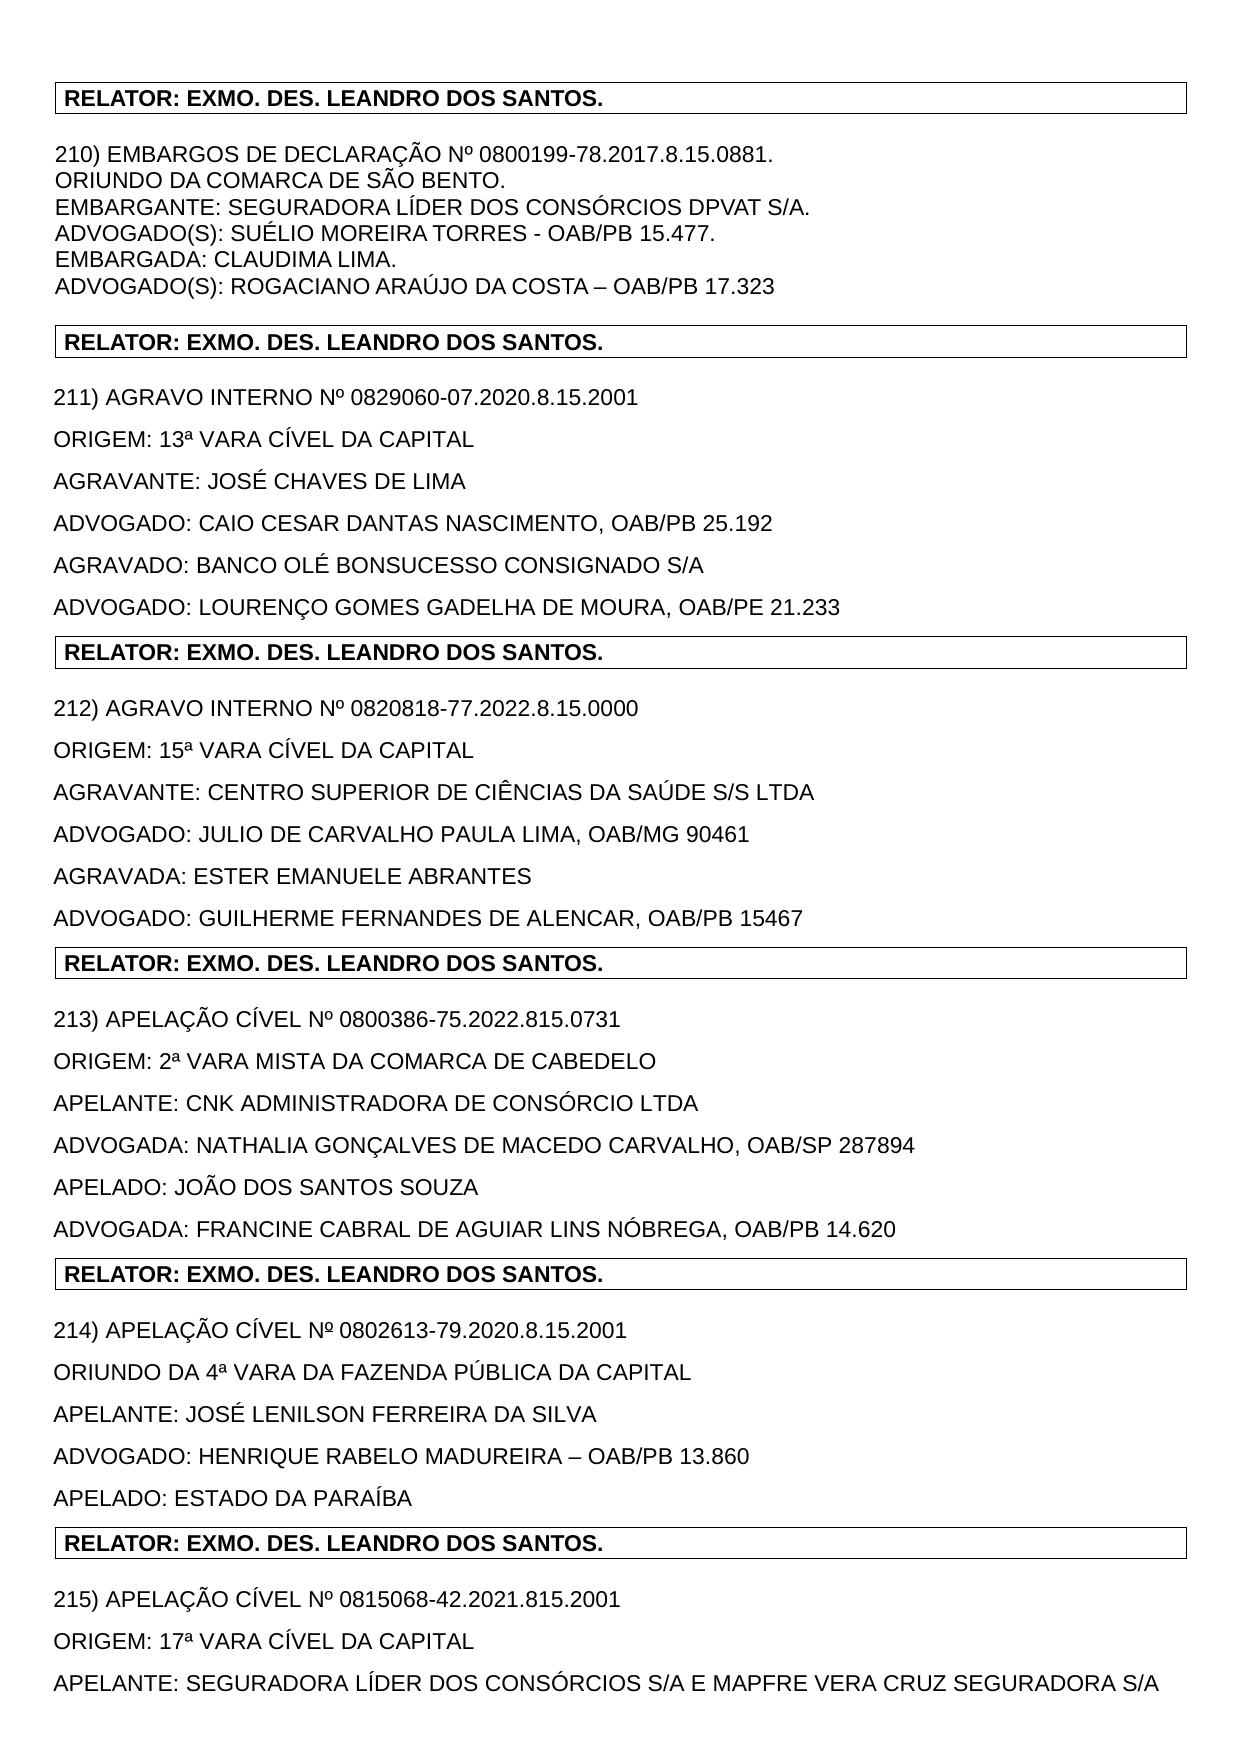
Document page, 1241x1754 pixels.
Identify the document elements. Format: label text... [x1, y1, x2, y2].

text AGRAVANTE: CENTRO SUPERIOR DE CIÊNCIAS DA SAÚDE S/S LTDA [53, 779, 1187, 805]
text 210) EMBARGOS DE DECLARAÇÃO Nº 0800199-78.2017.8.15.0881. [54, 141, 1187, 167]
text 211) AGRAVO INTERNO Nº 0829060-07.2020.8.15.2001 [53, 384, 1187, 411]
text ADVOGADO: CAIO CESAR DANTAS NASCIMENTO, OAB/PB 25.192 [53, 510, 1187, 537]
text ADVOGADO: LOURENÇO GOMES GADELHA DE MOURA, OAB/PE 21.233 [53, 594, 1187, 621]
text ADVOGADA: FRANCINE CABRAL DE AGUIAR LINS NÓBREGA, OAB/PB 14.620 [53, 1216, 1187, 1242]
text 212) AGRAVO INTERNO Nº 0820818-77.2022.8.15.0000 [53, 695, 1187, 721]
text ORIUNDO DA COMARCA DE SÃO BENTO. [54, 167, 1187, 193]
text APELANTE: JOSÉ LENILSON FERREIRA DA SILVA [53, 1401, 1187, 1427]
text ADVOGADO: JULIO DE CARVALHO PAULA LIMA, OAB/MG 90461 [53, 821, 1187, 847]
text APELANTE: SEGURADORA LÍDER DOS CONSÓRCIOS S/A E MAPFRE VERA CRUZ SEGURADORA S/A [53, 1669, 1187, 1696]
text ADVOGADO(S): ROGACIANO ARAÚJO DA COSTA – OAB/PB 17.323 [54, 273, 1187, 299]
text 214) APELAÇÃO CÍVEL Nº 0802613-79.2020.8.15.2001 [53, 1317, 1187, 1343]
text RELATOR: EXMO. DES. LEANDRO DOS SANTOS. [56, 326, 1186, 357]
text ADVOGADO: HENRIQUE RABELO MADUREIRA – OAB/PB 13.860 [53, 1443, 1187, 1469]
text RELATOR: EXMO. DES. LEANDRO DOS SANTOS. [56, 1259, 1186, 1289]
text RELATOR: EXMO. DES. LEANDRO DOS SANTOS. [56, 83, 1186, 113]
text 215) APELAÇÃO CÍVEL Nº 0815068-42.2021.815.2001 [53, 1586, 1187, 1612]
text ORIGEM: 17ª VARA CÍVEL DA CAPITAL [53, 1628, 1187, 1654]
text ORIGEM: 2ª VARA MISTA DA COMARCA DE CABEDELO [53, 1048, 1187, 1074]
text ORIUNDO DA 4ª VARA DA FAZENDA PÚBLICA DA CAPITAL [53, 1359, 1187, 1385]
text ADVOGADO(S): SUÉLIO MOREIRA TORRES - OAB/PB 15.477. [54, 220, 1187, 246]
text EMBARGANTE: SEGURADORA LÍDER DOS CONSÓRCIOS DPVAT S/A. [54, 193, 1187, 220]
text APELADO: JOÃO DOS SANTOS SOUZA [53, 1174, 1187, 1200]
text ORIGEM: 13ª VARA CÍVEL DA CAPITAL [53, 426, 1187, 453]
text APELADO: ESTADO DA PARAÍBA [53, 1485, 1187, 1511]
text AGRAVANTE: JOSÉ CHAVES DE LIMA [53, 468, 1187, 494]
text RELATOR: EXMO. DES. LEANDRO DOS SANTOS. [56, 637, 1186, 668]
text 213) APELAÇÃO CÍVEL Nº 0800386-75.2022.815.0731 [53, 1006, 1187, 1032]
text AGRAVADA: ESTER EMANUELE ABRANTES [53, 863, 1187, 889]
text ORIGEM: 15ª VARA CÍVEL DA CAPITAL [53, 737, 1187, 763]
text EMBARGADA: CLAUDIMA LIMA. [54, 246, 1187, 273]
text ADVOGADO: GUILHERME FERNANDES DE ALENCAR, OAB/PB 15467 [53, 905, 1187, 931]
text RELATOR: EXMO. DES. LEANDRO DOS SANTOS. [56, 1528, 1186, 1558]
text ADVOGADA: NATHALIA GONÇALVES DE MACEDO CARVALHO, OAB/SP 287894 [53, 1132, 1187, 1158]
text RELATOR: EXMO. DES. LEANDRO DOS SANTOS. [56, 948, 1186, 978]
text AGRAVADO: BANCO OLÉ BONSUCESSO CONSIGNADO S/A [53, 552, 1187, 578]
text APELANTE: CNK ADMINISTRADORA DE CONSÓRCIO LTDA [53, 1090, 1187, 1116]
